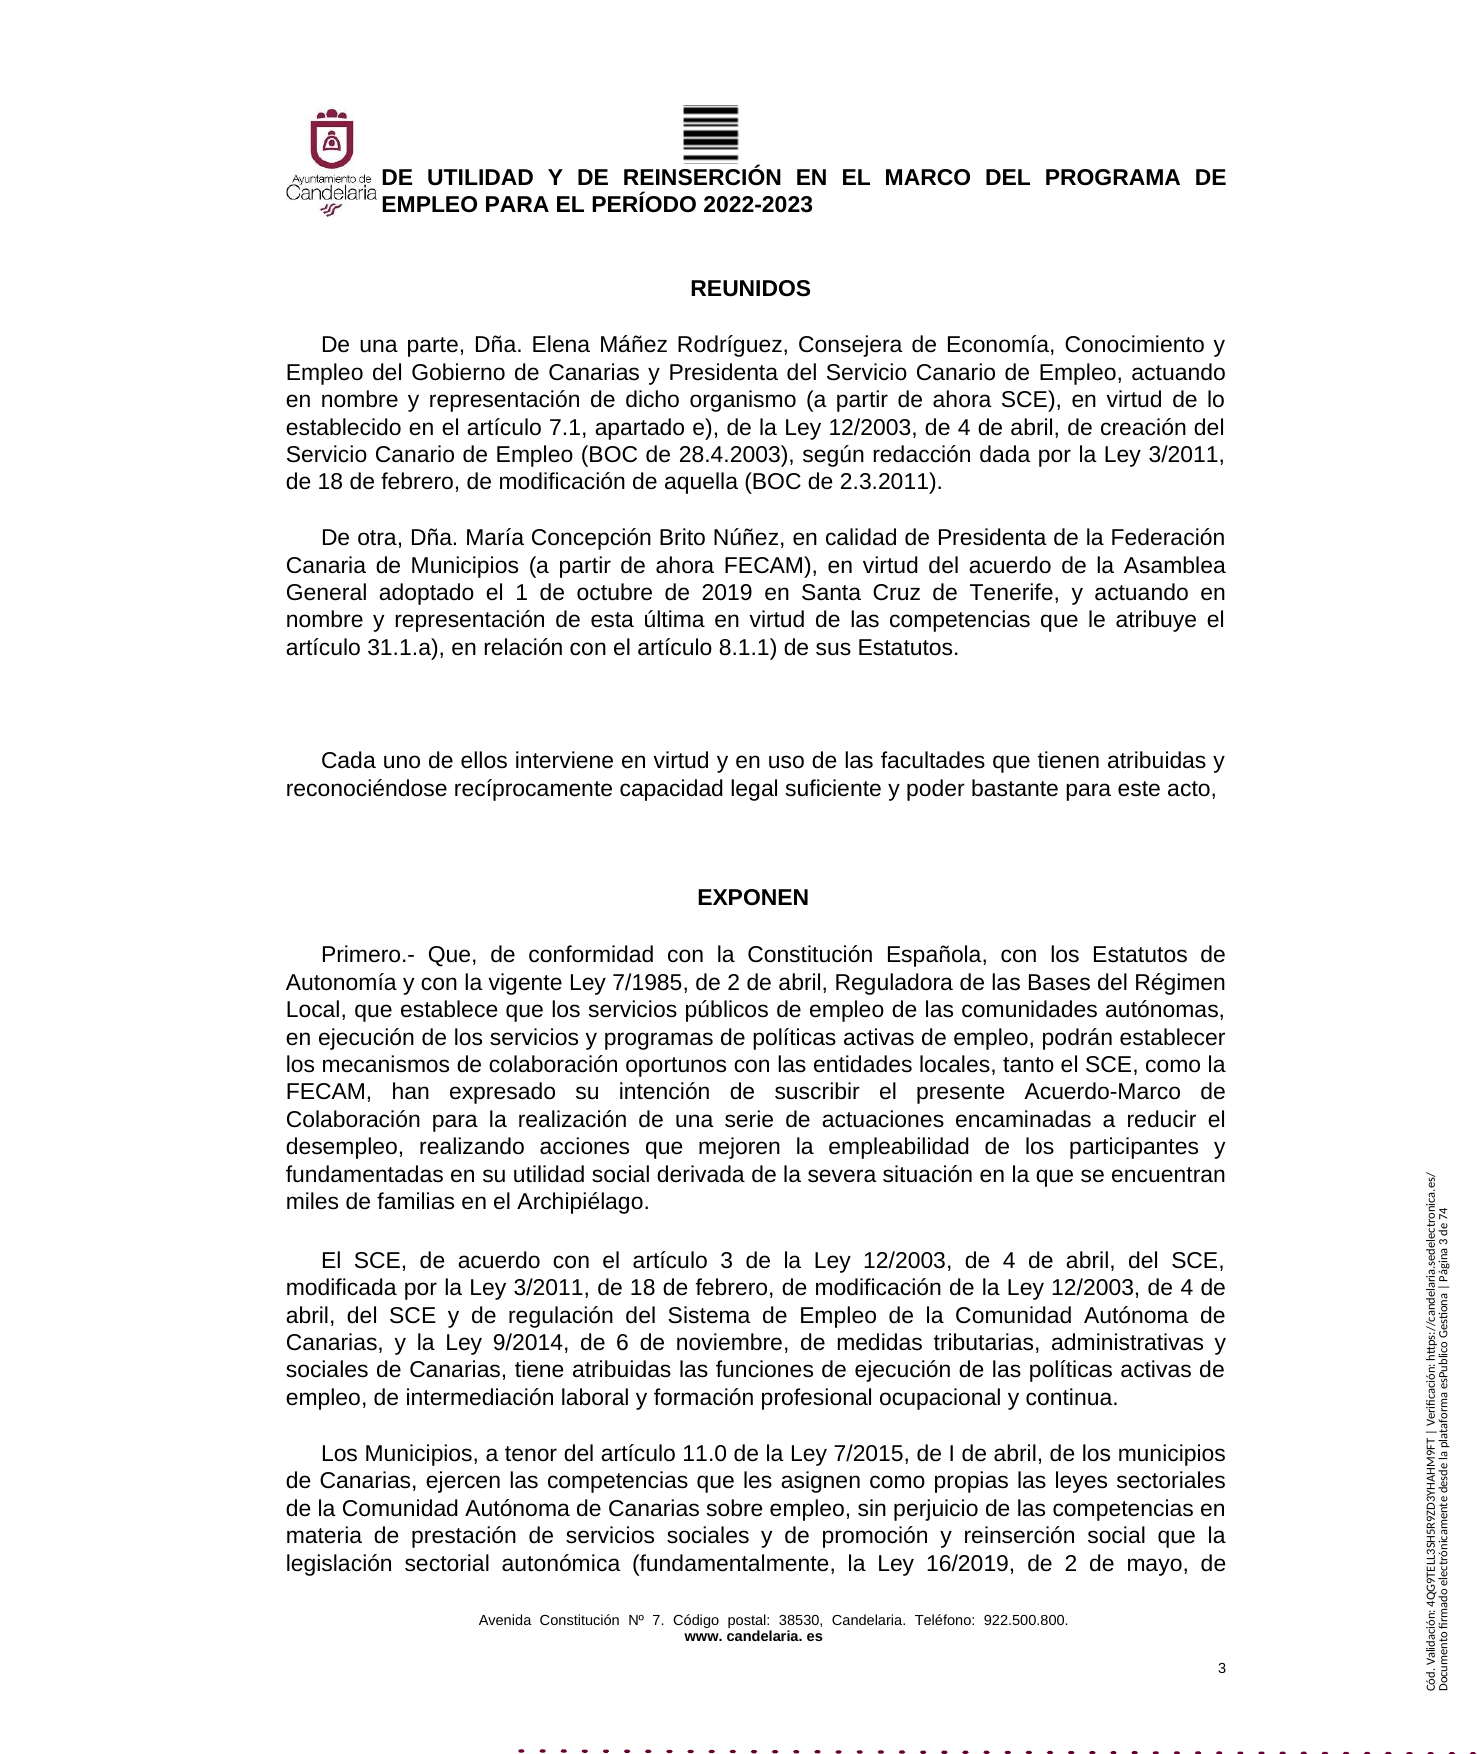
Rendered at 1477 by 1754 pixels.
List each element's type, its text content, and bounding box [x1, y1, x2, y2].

text Los Municipios, a tenor del artículo 11.0 de la Ley 7/2015, de I de abril, de los municipios de Canarias, ejercen las competencias que les asignen como propias las leyes sectoriales de la Comunidad Autónoma de Canarias sobre empleo, sin perjuicio de las competencias en materia de prestación de servicios sociales y de promoción y reinserción social que la legislación sectorial autonómica (fundamentalmente, la Ley 16/2019, de 2 de mayo, de [286, 1440, 1227, 1576]
text DE UTILIDAD Y DE REINSERCIÓN EN EL MARCO DEL PROGRAMA DE EMPLEO PARA EL PERÍODO 2022-2023 [382, 164, 1227, 217]
subtitle REUNIDOS [350, 275, 1158, 301]
text El SCE, de acuerdo con el artículo 3 de la Ley 12/2003, de 4 de abril, del SCE, modificada por la Ley 3/2011, de 18 de febrero, de modificación de la Ley 12/2003, de 4 de abril, del SCE y de regulación del Sistema de Empleo de la Comunidad Autónoma de Canarias, y la Ley 9/2014, de 6 de noviembre, de medidas tributarias, administrativas y sociales de Canarias, tiene atribuidas las funciones de ejecución de las políticas activas de empleo, de intermediación laboral y formación profesional ocupacional y continua. [286, 1247, 1227, 1410]
subtitle EXPONEN [350, 884, 1163, 911]
text De una parte, Dña. Elena Máñez Rodríguez, Consejera de Economía, Conocimiento y Empleo del Gobierno de Canarias y Presidenta del Servicio Canario de Empleo, actuando en nombre y representación de dicho organismo (a partir de ahora SCE), en virtud de lo establecido en el artículo 7.1, apartado e), de la Ley 12/2003, de 4 de abril, de creación del Servicio Canario de Empleo (BOC de 28.4.2003), según redacción dada por la Ley 3/2011, de 18 de febrero, de modificación de aquella (BOC de 2.3.2011). [286, 331, 1227, 494]
text De otra, Dña. María Concepción Brito Núñez, en calidad de Presidenta de la Federación Canaria de Municipios (a partir de ahora FECAM), en virtud del acuerdo de la Asamblea General adoptado el 1 de octubre de 2019 en Santa Cruz de Tenerife, y actuando en nombre y representación de esta última en virtud de las competencias que le atribuye el artículo 31.1.a), en relación con el artículo 8.1.1) de sus Estatutos. [286, 524, 1227, 660]
text Primero.- Que, de conformidad con la Constitución Española, con los Estatutos de Autonomía y con la vigente Ley 7/1985, de 2 de abril, Reguladora de las Bases del Régimen Local, que establece que los servicios públicos de empleo de las comunidades autónomas, en ejecución de los servicios y programas de políticas activas de empleo, podrán establecer los mecanismos de colaboración oportunos con las entidades locales, tanto el SCE, como la FECAM, han expresado su intención de suscribir el presente Acuerdo-Marco de Colaboración para la realización de una serie de actuaciones encaminadas a reducir el desempleo, realizando acciones que mejoren la empleabilidad de los participantes y fundamentadas en su utilidad social derivada de la severa situación en la que se encuentran miles de familias en el Archipiélago. [286, 941, 1227, 1214]
text Cada uno de ellos interviene en virtud y en uso de las facultades que tienen atribuidas y reconociéndose recíprocamente capacidad legal suficiente y poder bastante para este acto, [286, 747, 1227, 801]
